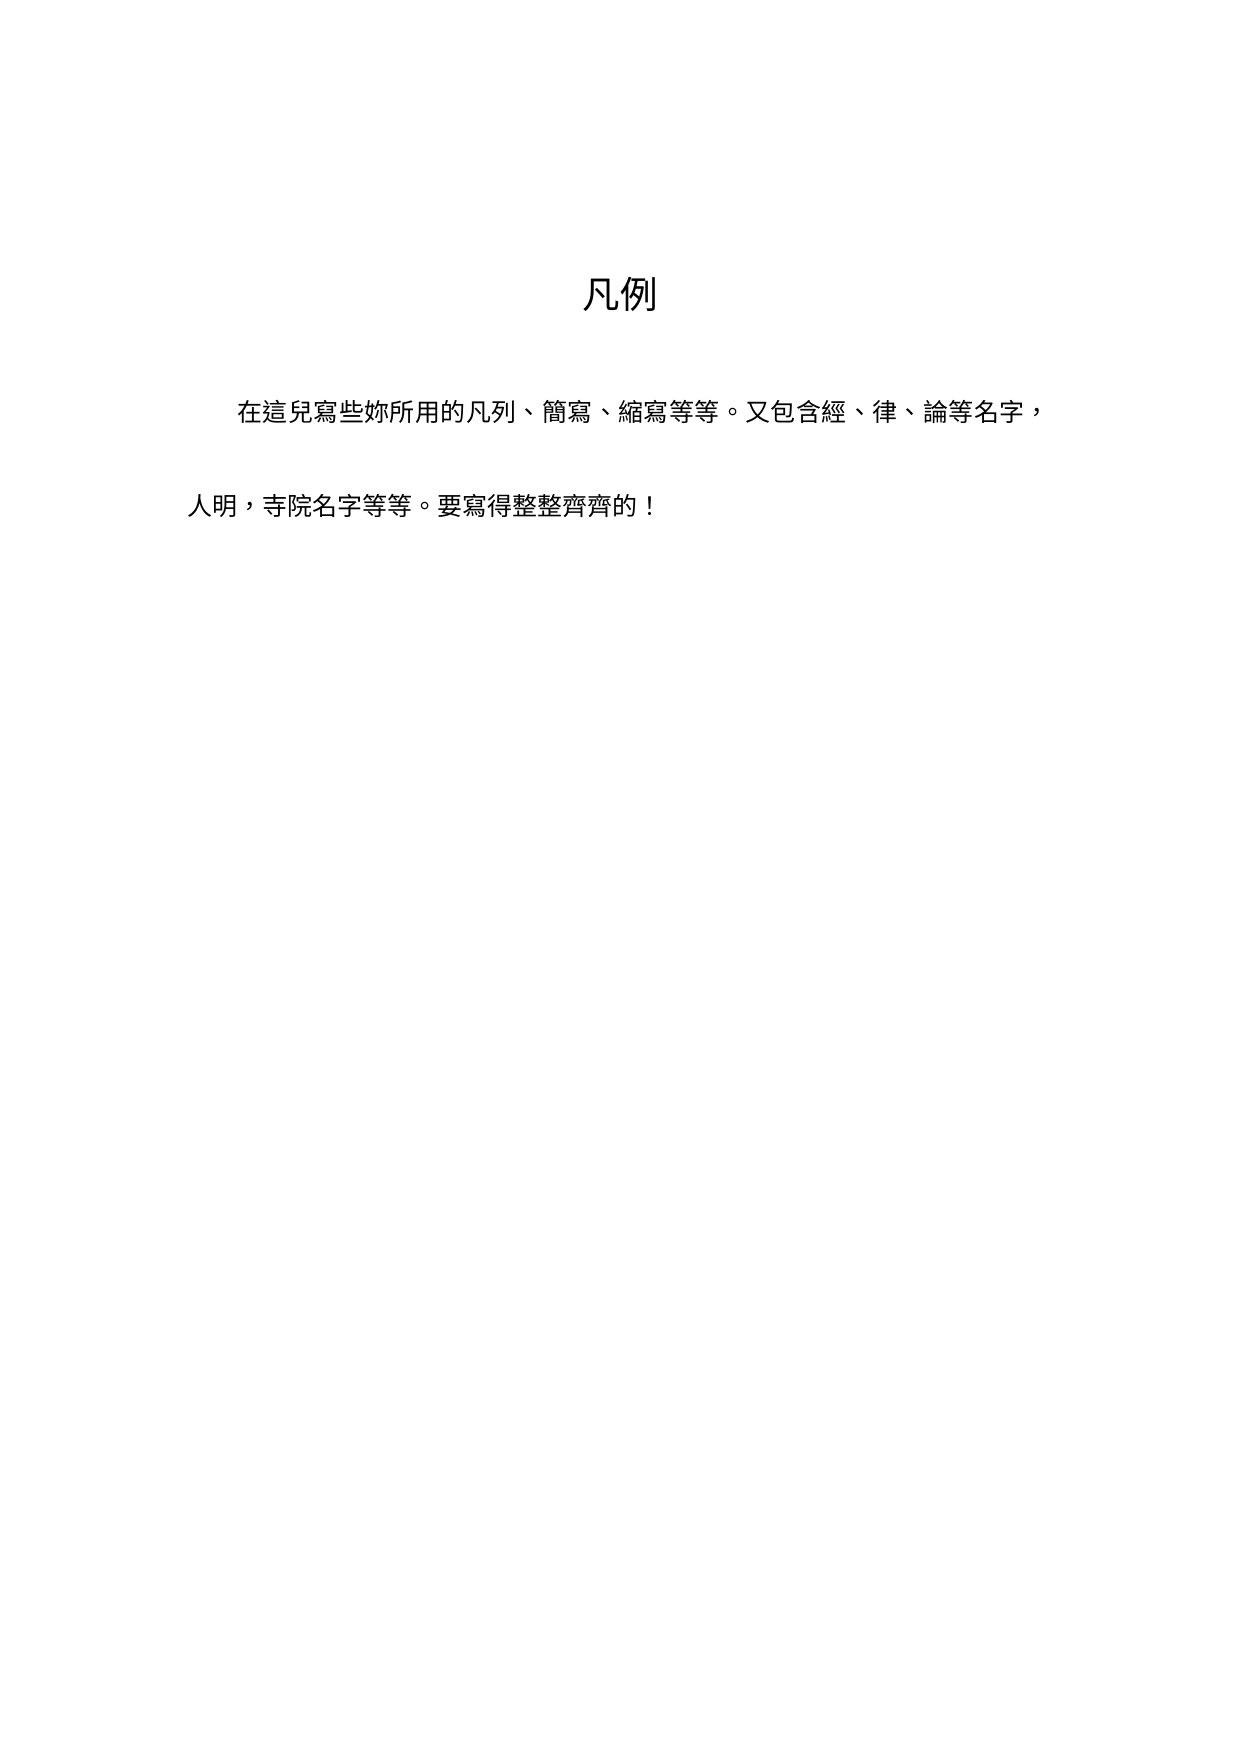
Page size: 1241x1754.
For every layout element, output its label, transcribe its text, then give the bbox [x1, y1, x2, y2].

text 凡例 [187, 250, 1053, 313]
text 在這兒寫些妳所用的凡列、簡寫、縮寫等等。又包含經、律、論等名字，人明，寺院名字等等。要寫得整整齊齊的！ [187, 369, 1053, 525]
